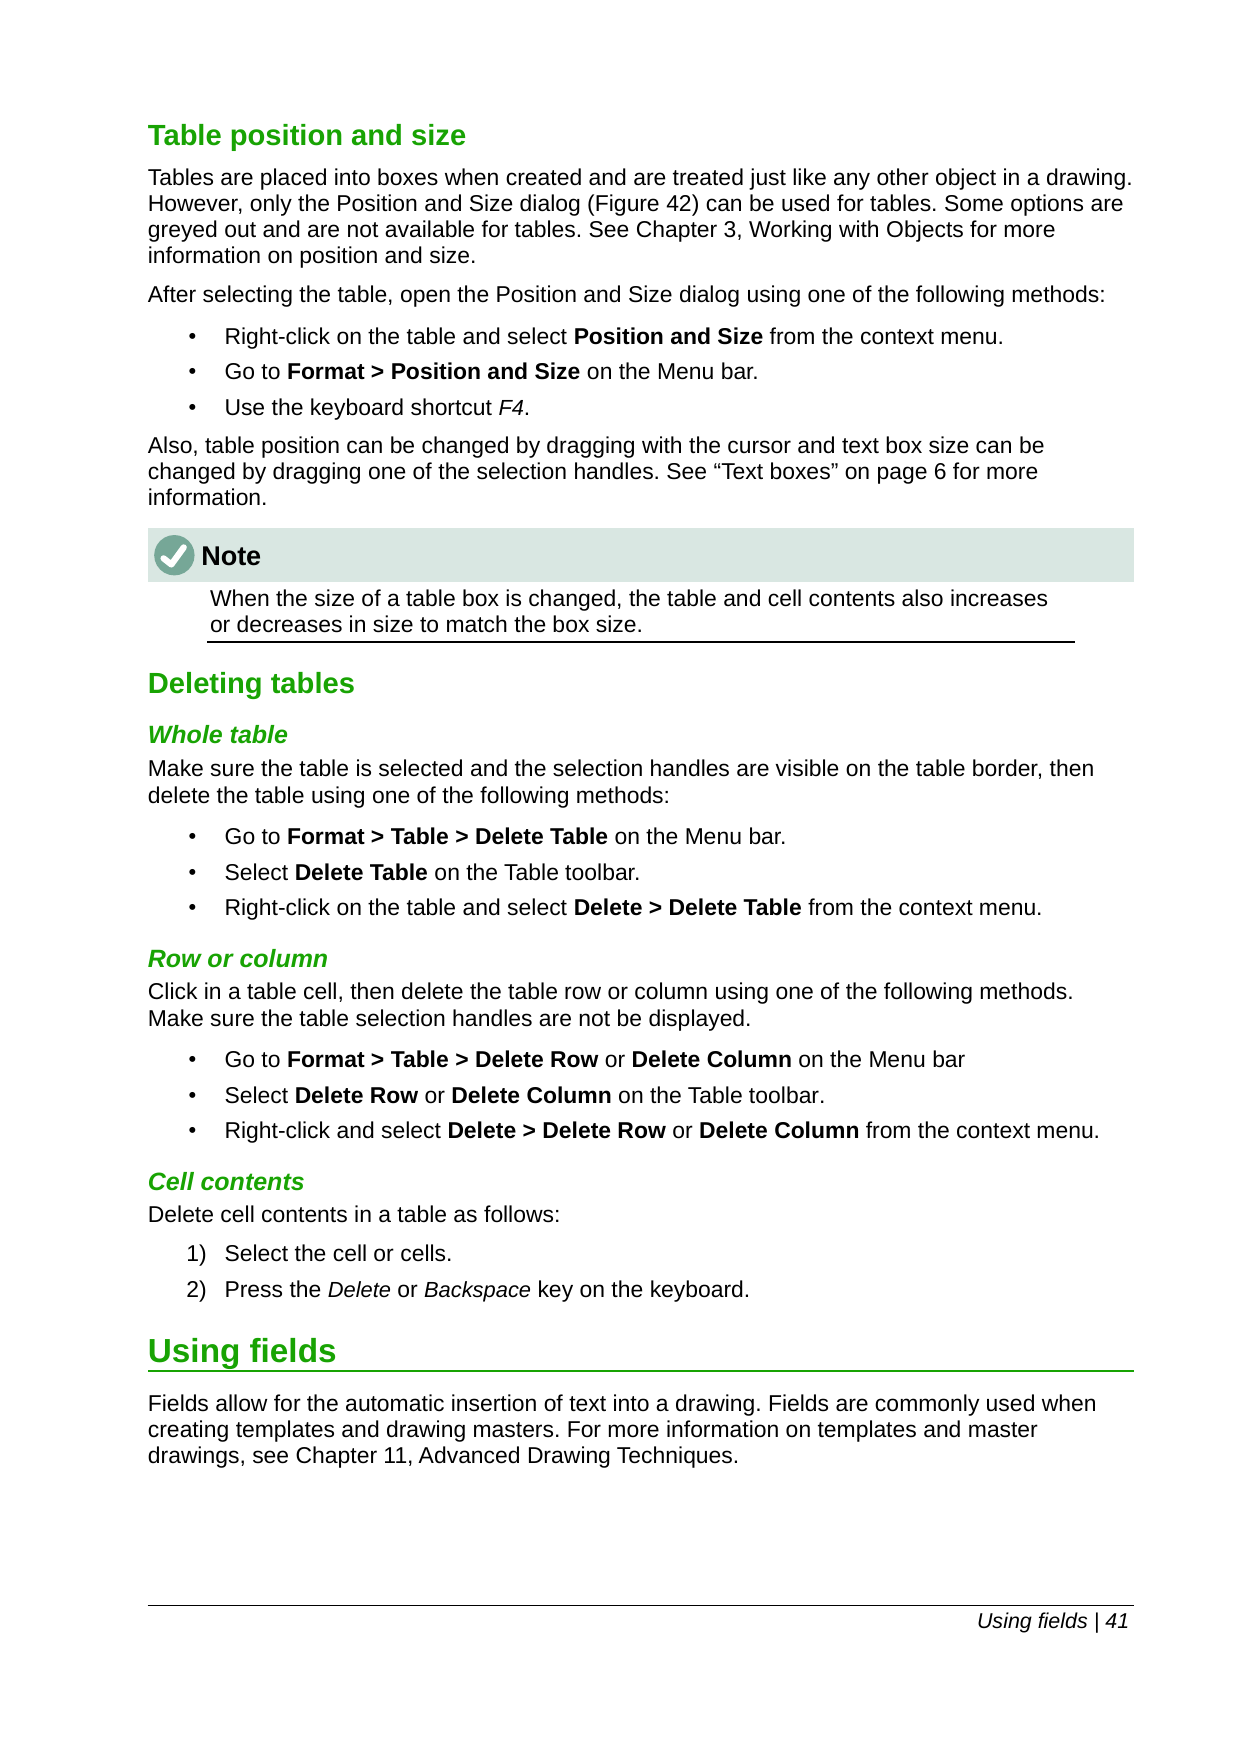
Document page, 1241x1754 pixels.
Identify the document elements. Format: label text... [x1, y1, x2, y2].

list Right-click and select Delete > Delete Row or Delete Column from the context menu. [185, 1114, 1134, 1146]
list Right-click on the table and select Position and Size from the context menu. [185, 320, 1134, 349]
list Press the Delete or Backspace key on the keyboard. [207, 1276, 1134, 1302]
text Also, table position can be changed by dragging with the cursor and text box size can be changed by dragging one of the selection handles. See “Text boxes” on page 6 for more information. [148, 432, 1134, 511]
list Select Delete Row or Delete Column on the Table toolbar. [185, 1079, 1134, 1108]
subtitle Cell contents [148, 1167, 1134, 1196]
text When the size of a table box is changed, the table and cell contents also increases or decreases in size to match the box size. [207, 582, 1075, 641]
text Tables are placed into boxes when created and are treated just like any other object in a drawing. However, only the Position and Size dialog (Figure 42) can be used for tables. Some options are greyed out and are not available for tables. See Chapter 3, Working with Objects for more information on position and size. [148, 163, 1134, 269]
list Select Delete Table on the Table toolbar. [185, 856, 1134, 885]
list Go to Format > Table > Delete Row or Delete Column on the Menu bar [185, 1043, 1134, 1073]
text Click in a table cell, then delete the table row or column using one of the following methods. Make sure the table selection handles are not be displayed. [148, 978, 1134, 1031]
text Make sure the table is selected and the selection handles are visible on the table border, then delete the table using one of the following methods: [148, 755, 1134, 808]
subtitle Whole table [148, 721, 1134, 749]
subtitle Table position and size [148, 118, 1134, 152]
text Delete cell contents in a table as follows: [148, 1201, 1134, 1228]
list Use the keyboard shortcut F4. [185, 391, 1134, 423]
list Go to Format > Position and Size on the Menu bar. [185, 355, 1134, 385]
text After selecting the table, open the Position and Size dialog using one of the following methods: [148, 281, 1134, 308]
subtitle Using fields [148, 1331, 1134, 1370]
subtitle Row or column [148, 944, 1134, 972]
subtitle Deleting tables [148, 666, 1134, 700]
list Right-click on the table and select Delete > Delete Table from the context menu. [185, 891, 1134, 923]
list Go to Format > Table > Delete Table on the Menu bar. [185, 820, 1134, 850]
subtitle Note [148, 528, 1134, 582]
list Select the cell or cells. [207, 1240, 1134, 1267]
text Fields allow for the automatic insertion of text into a drawing. Fields are commonly used when creating templates and drawing masters. For more information on templates and master drawings, see Chapter 11, Advanced Drawing Techniques. [148, 1389, 1134, 1469]
